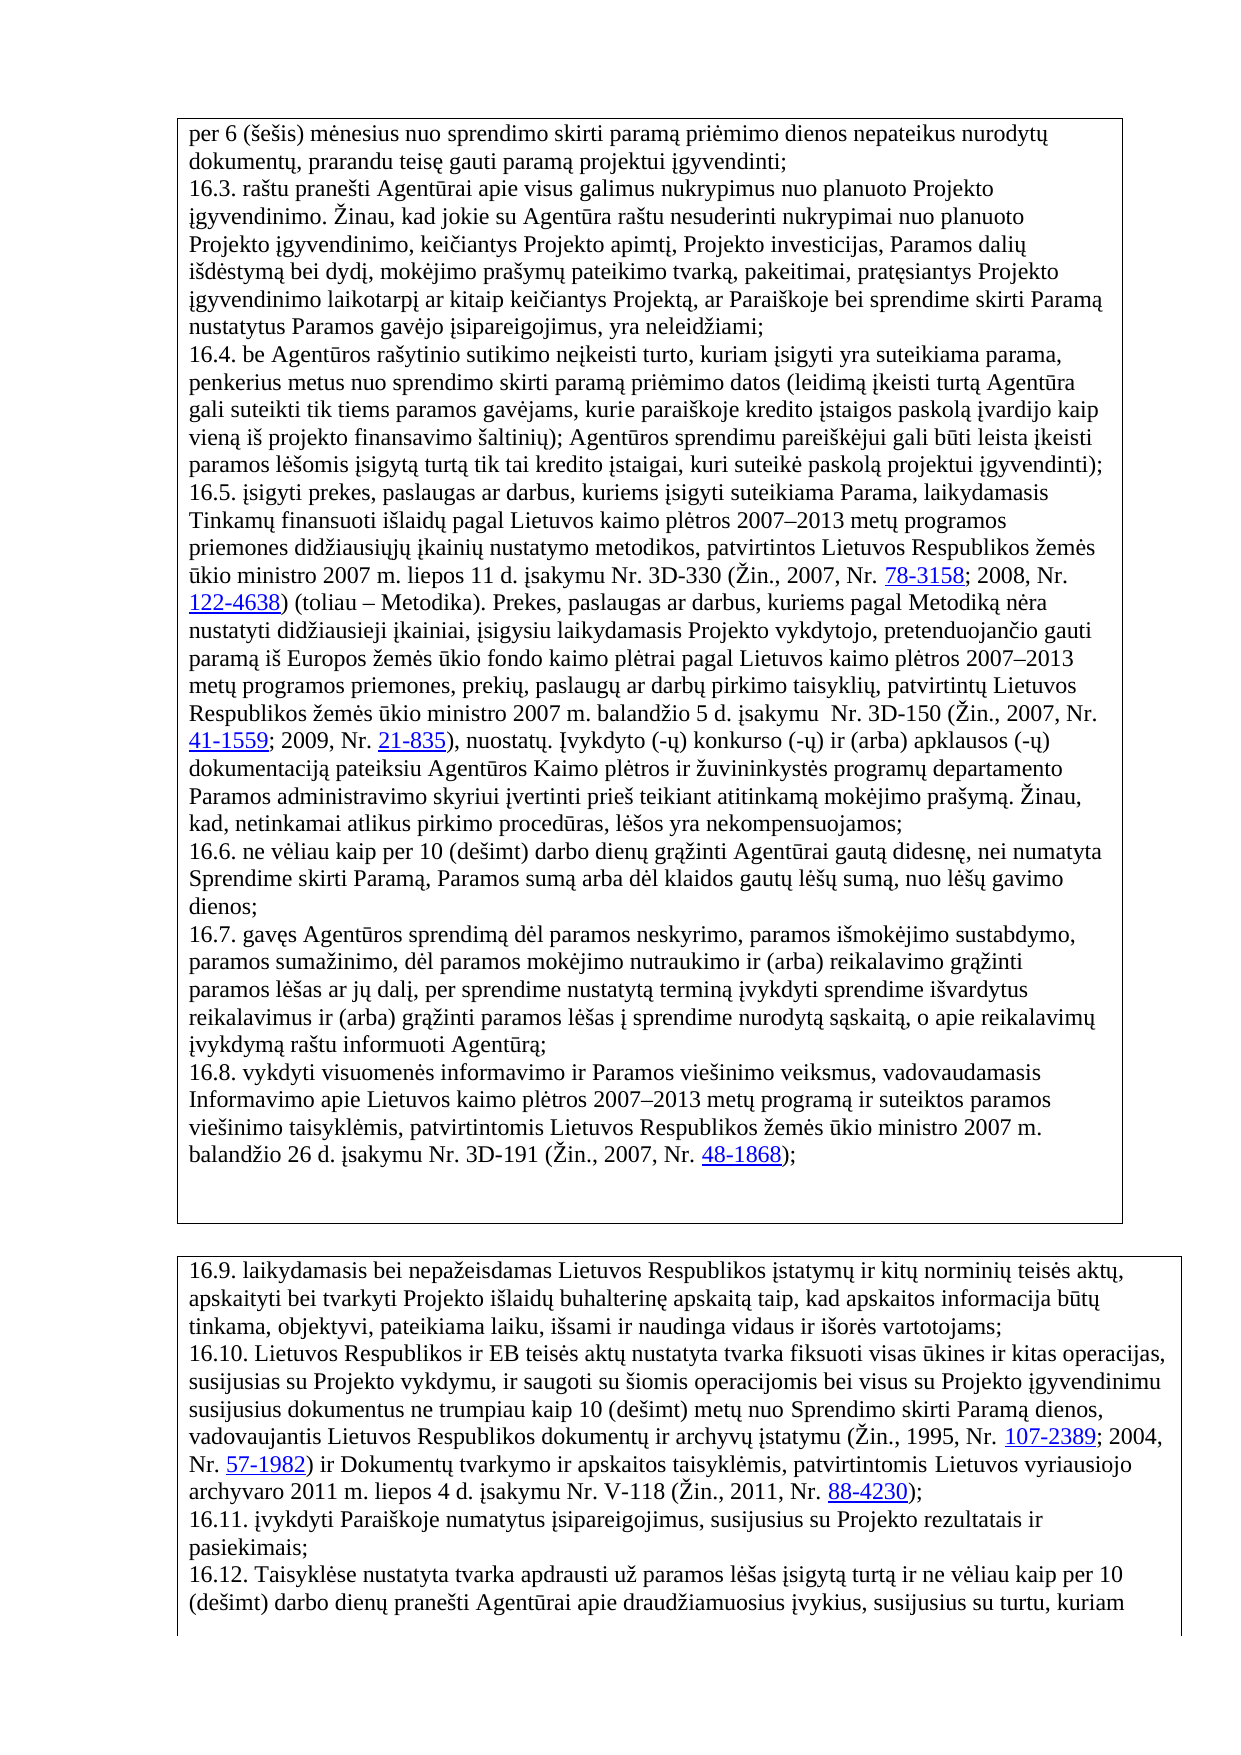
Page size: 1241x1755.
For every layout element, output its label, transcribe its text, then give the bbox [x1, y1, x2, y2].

table_header per 6 (šešis) mėnesius nuo sprendimo skirti paramą priėmimo dienos nepateikus nurodytų dokumentų, prarandu teisę gauti paramą projektui įgyvendinti; 16.3. raštu pranešti Agentūrai apie visus galimus nukrypimus nuo planuoto Projekto įgyvendinimo. Žinau, kad jokie su Agentūra raštu nesuderinti nukrypimai nuo planuoto Projekto įgyvendinimo, keičiantys Projekto apimtį, Projekto investicijas, Paramos dalių išdėstymą bei dydį, mokėjimo prašymų pateikimo tvarką, pakeitimai, pratęsiantys Projekto įgyvendinimo laikotarpį ar kitaip keičiantys Projektą, ar Paraiškoje bei sprendime skirti Paramą nustatytus Paramos gavėjo įsipareigojimus, yra neleidžiami; 16.4. be Agentūros rašytinio sutikimo neįkeisti turto, kuriam įsigyti yra suteikiama parama, penkerius metus nuo sprendimo skirti paramą priėmimo datos (leidimą įkeisti turtą Agentūra gali suteikti tik tiems paramos gavėjams, kurie paraiškoje kredito įstaigos paskolą įvardijo kaip vieną iš projekto finansavimo šaltinių); Agentūros sprendimu pareiškėjui gali būti leista įkeisti paramos lėšomis įsigytą turtą tik tai kredito įstaigai, kuri suteikė paskolą projektui įgyvendinti); 16.5. įsigyti prekes, paslaugas ar darbus, kuriems įsigyti suteikiama Parama, laikydamasis Tinkamų finansuoti išlaidų pagal Lietuvos kaimo plėtros 2007–2013 metų programos priemones didžiausiųjų įkainių nustatymo metodikos, patvirtintos Lietuvos Respublikos žemės ūkio ministro 2007 m. liepos 11 d. įsakymu Nr. 3D-330 (Žin., 2007, Nr. 78-3158; 2008, Nr. 122-4638) (toliau – Metodika). Prekes, paslaugas ar darbus, kuriems pagal Metodiką nėra nustatyti didžiausieji įkainiai, įsigysiu laikydamasis Projekto vykdytojo, pretenduojančio gauti paramą iš Europos žemės ūkio fondo kaimo plėtrai pagal Lietuvos kaimo plėtros 2007–2013 metų programos priemones, prekių, paslaugų ar darbų pirkimo taisyklių, patvirtintų Lietuvos Respublikos žemės ūkio ministro 2007 m. balandžio 5 d. įsakymu Nr. 3D-150 (Žin., 2007, Nr. 41-1559; 2009, Nr. 21-835), nuostatų. Įvykdyto (-ų) konkurso (-ų) ir (arba) apklausos (-ų) dokumentaciją pateiksiu Agentūros Kaimo plėtros ir žuvininkystės programų departamento Paramos administravimo skyriui įvertinti prieš teikiant atitinkamą mokėjimo prašymą. Žinau, kad, netinkamai atlikus pirkimo procedūras, lėšos yra nekompensuojamos; 16.6. ne vėliau kaip per 10 (dešimt) darbo dienų grąžinti Agentūrai gautą didesnę, nei numatyta Sprendime skirti Paramą, Paramos sumą arba dėl klaidos gautų lėšų sumą, nuo lėšų gavimo dienos; 16.7. gavęs Agentūros sprendimą dėl paramos neskyrimo, paramos išmokėjimo sustabdymo, paramos sumažinimo, dėl paramos mokėjimo nutraukimo ir (arba) reikalavimo grąžinti paramos lėšas ar jų dalį, per sprendime nustatytą terminą įvykdyti sprendime išvardytus reikalavimus ir (arba) grąžinti paramos lėšas į sprendime nurodytą sąskaitą, o apie reikalavimų įvykdymą raštu informuoti Agentūrą; 16.8. vykdyti visuomenės informavimo ir Paramos viešinimo veiksmus, vadovaudamasis Informavimo apie Lietuvos kaimo plėtros 2007–2013 metų programą ir suteiktos paramos viešinimo taisyklėmis, patvirtintomis Lietuvos Respublikos žemės ūkio ministro 2007 m. balandžio 26 d. įsakymu Nr. 3D-191 (Žin., 2007, Nr. 48-1868); [178, 119, 1122, 1223]
table_header 16.9. laikydamasis bei nepažeisdamas Lietuvos Respublikos įstatymų ir kitų norminių teisės aktų, apskaityti bei tvarkyti Projekto išlaidų buhalterinę apskaitą taip, kad apskaitos informacija būtų tinkama, objektyvi, pateikiama laiku, išsami ir naudinga vidaus ir išorės vartotojams; 16.10. Lietuvos Respublikos ir EB teisės aktų nustatyta tvarka fiksuoti visas ūkines ir kitas operacijas, susijusias su Projekto vykdymu, ir saugoti su šiomis operacijomis bei visus su Projekto įgyvendinimu susijusius dokumentus ne trumpiau kaip 10 (dešimt) metų nuo Sprendimo skirti Paramą dienos, vadovaujantis Lietuvos Respublikos dokumentų ir archyvų įstatymu (Žin., 1995, Nr. 107-2389; 2004, Nr. 57-1982) ir Dokumentų tvarkymo ir apskaitos taisyklėmis, patvirtintomis Lietuvos vyriausiojo archyvaro 2011 m. liepos 4 d. įsakymu Nr. V-118 (Žin., 2011, Nr. 88-4230); 16.11. įvykdyti Paraiškoje numatytus įsipareigojimus, susijusius su Projekto rezultatais ir pasiekimais; 16.12. Taisyklėse nustatyta tvarka apdrausti už paramos lėšas įsigytą turtą ir ne vėliau kaip per 10 (dešimt) darbo dienų pranešti Agentūrai apie draudžiamuosius įvykius, susijusius su turtu, kuriam [178, 1257, 1181, 1636]
